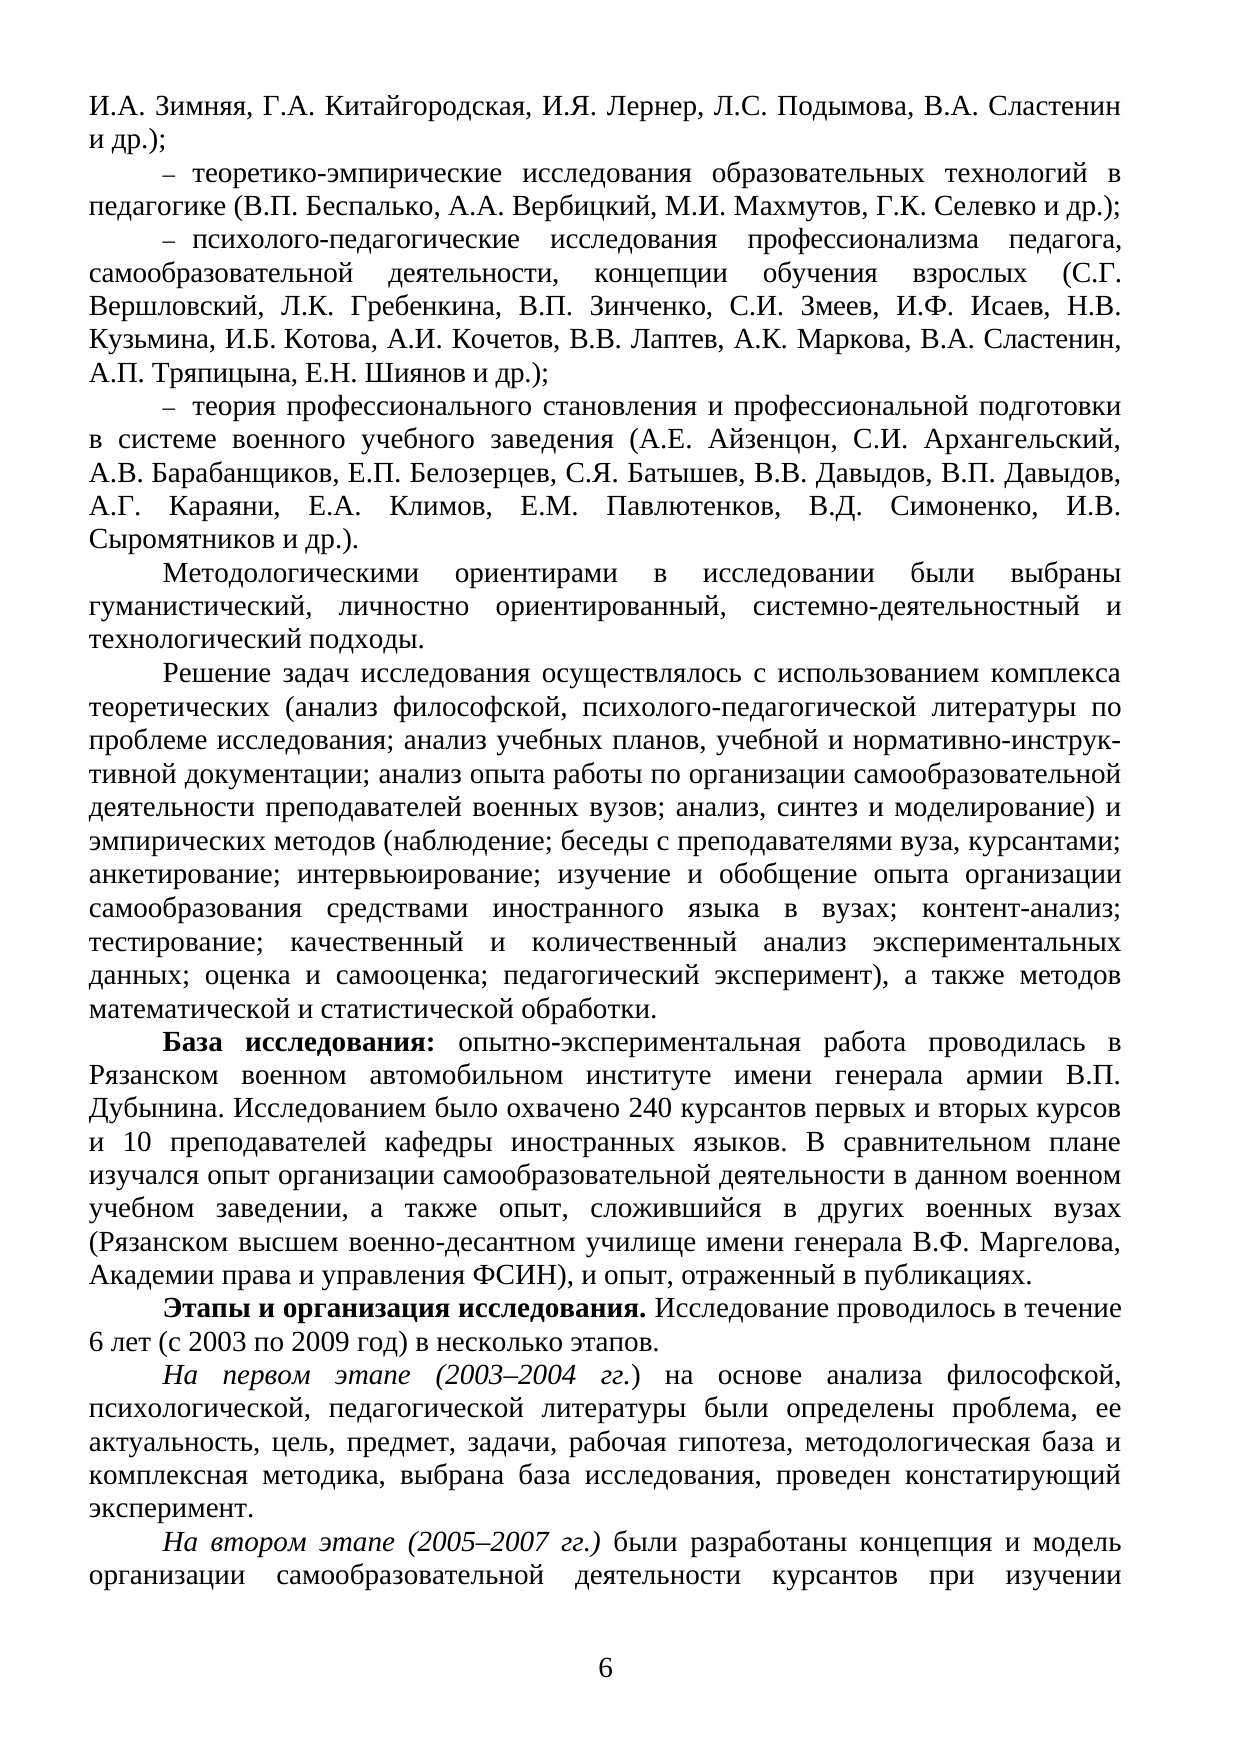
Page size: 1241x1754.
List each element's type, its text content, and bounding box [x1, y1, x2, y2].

list теоретико-эмпирические исследования образовательных технологий в педагогике (В.П. Беспалько, А.А. Вербицкий, М.И. Махмутов, Г.К. Селевко и др.); [89, 155, 1122, 222]
list И.А. Зимняя, Г.А. Китайгородская, И.Я. Лернер, Л.С. Подымова, В.А. Сластенин и др.); [89, 89, 1122, 155]
text Этапы и организация исследования. Исследование проводилось в течение 6 лет (с 2003 по 2009 год) в несколько этапов. [89, 1291, 1122, 1358]
text База исследования: опытно-экспериментальная работа проводилась в Рязанском военном автомобильном институте имени генерала армии В.П. Дубынина. Исследованием было охвачено 240 курсантов первых и вторых курсов и 10 преподавателей кафедры иностранных языков. В сравнительном плане изучался опыт организации самообразовательной деятельности в данном военном учебном заведении, а также опыт, сложившийся в других военных вузах (Рязанском высшем военно-десантном училище имени генерала В.Ф. Маргелова, Академии права и управления ФСИН), и опыт, отраженный в публикациях. [89, 1024, 1122, 1291]
text Методологическими ориентирами в исследовании были выбраны гуманистический, личностно ориентированный, системно-деятельностный и технологический подходы. [89, 555, 1122, 655]
text На втором этапе (2005–2007 гг.) были разработаны концепция и модель организации самообразовательной деятельности курсантов при изучении [89, 1524, 1122, 1591]
list теория профессионального становления и профессиональной подготовки в системе военного учебного заведения (А.Е. Айзенцон, С.И. Архангельский, А.В. Барабанщиков, Е.П. Белозерцев, С.Я. Батышев, В.В. Давыдов, В.П. Давыдов, А.Г. Караяни, Е.А. Климов, Е.М. Павлютенков, В.Д. Симоненко, И.В. Сыромятников и др.). [89, 389, 1122, 555]
text Решение задач исследования осуществлялось с использованием комплекса теоретических (анализ философской, психолого-педагогической литературы по проблеме исследования; анализ учебных планов, учебной и нормативно-инструк-тивной документации; анализ опыта работы по организации самообразовательной деятельности преподавателей военных вузов; анализ, синтез и моделирование) и эмпирических методов (наблюдение; беседы с преподавателями вуза, курсантами; анкетирование; интервьюирование; изучение и обобщение опыта организации самообразования средствами иностранного языка в вузах; контент-анализ; тестирование; качественный и количественный анализ экспериментальных данных; оценка и самооценка; педагогический эксперимент), а также методов математической и статистической обработки. [89, 655, 1122, 1024]
list психолого-педагогические исследования профессионализма педагога, самообразовательной деятельности, концепции обучения взрослых (С.Г. Вершловский, Л.К. Гребенкина, В.П. Зинченко, С.И. Змеев, И.Ф. Исаев, Н.В. Кузьмина, И.Б. Котова, А.И. Кочетов, В.В. Лаптев, А.К. Маркова, В.А. Сластенин, А.П. Тряпицына, Е.Н. Шиянов и др.); [89, 222, 1122, 389]
text На первом этапе (2003–2004 гг.) на основе анализа философской, психологической, педагогической литературы были определены проблема, ее актуальность, цель, предмет, задачи, рабочая гипотеза, методологическая база и комплексная методика, выбрана база исследования, проведен констатирующий эксперимент. [89, 1358, 1122, 1524]
